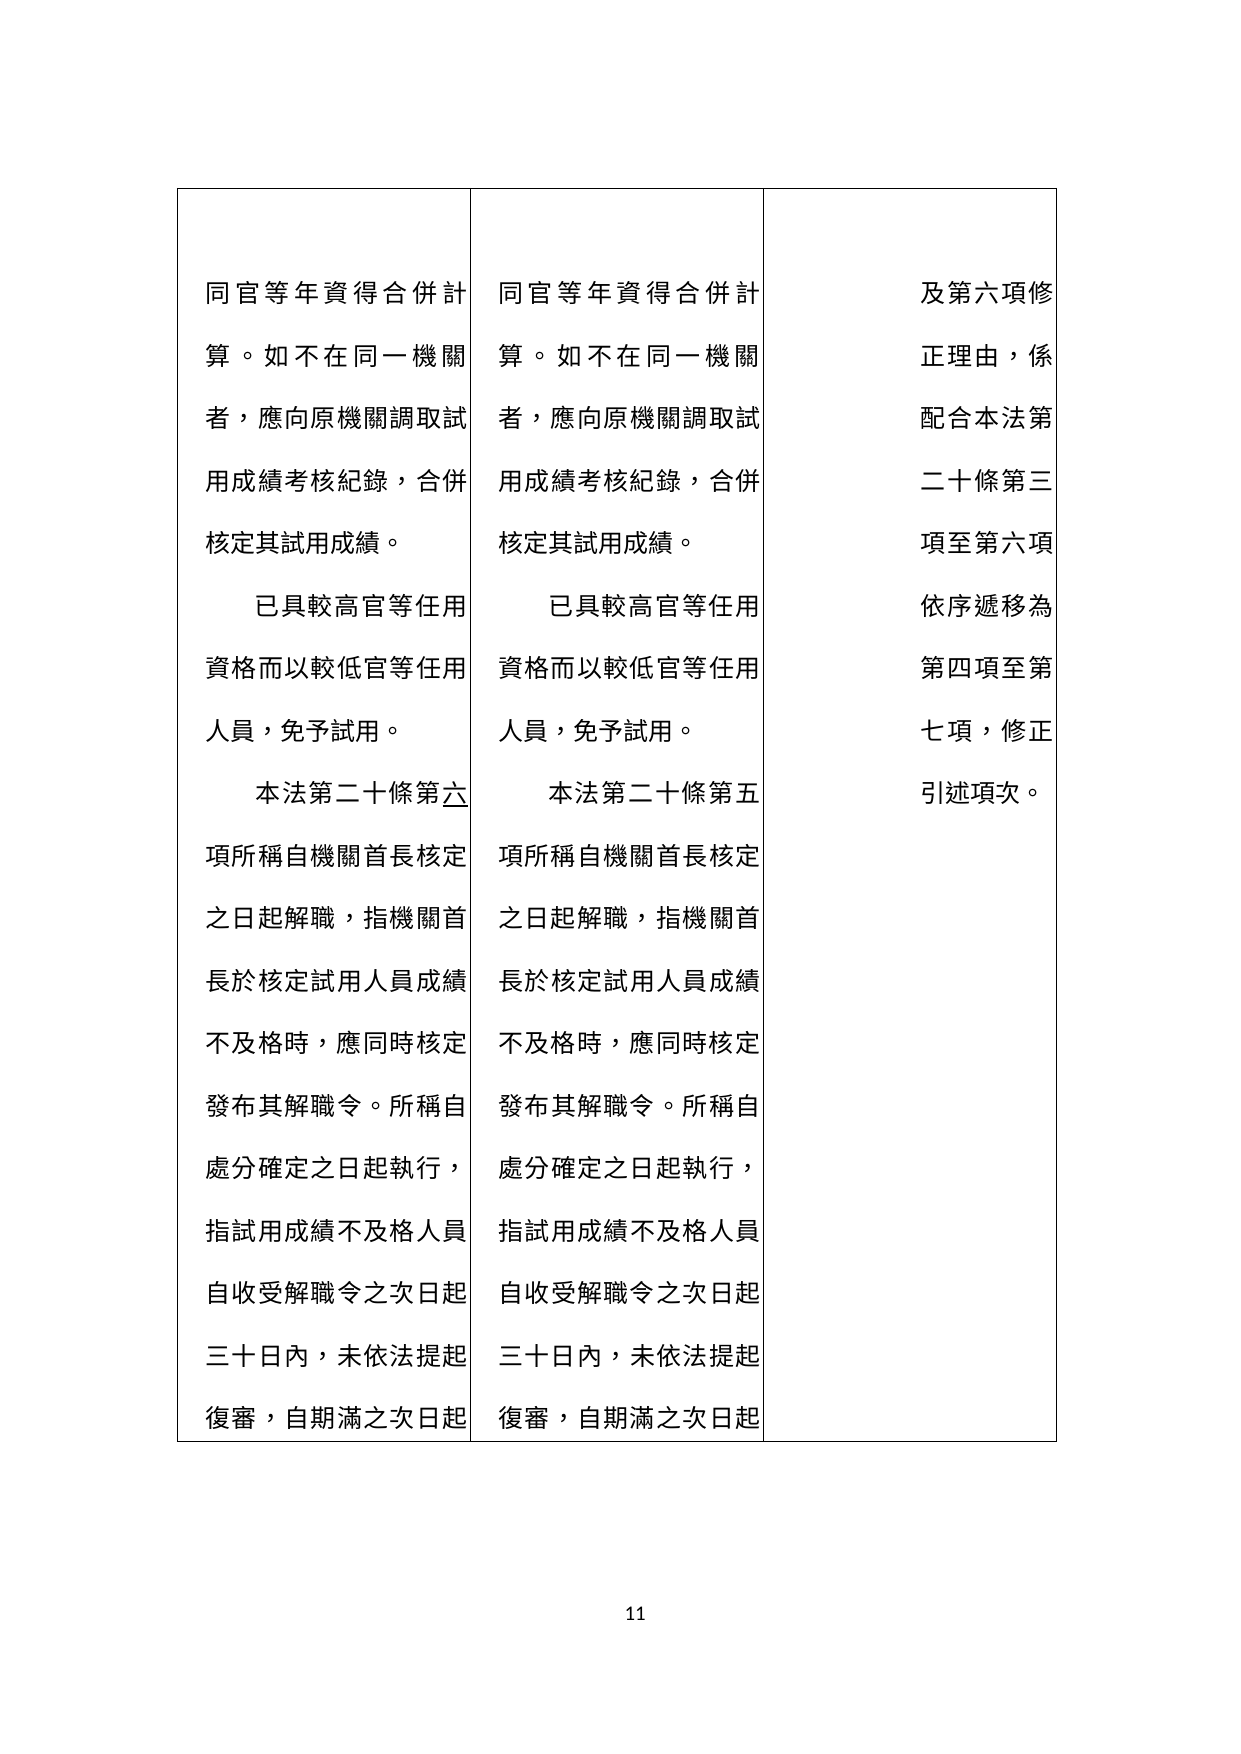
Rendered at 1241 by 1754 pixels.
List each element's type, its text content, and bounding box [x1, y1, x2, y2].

table_cell 同官等年資得合併計算。如不在同一機關者，應向原機關調取試用成績考核紀錄，合併核定其試用成績。 已具較高官等任用資格而以較低官等任用人員，免予試用。 本法第二十條第五項所稱自機關首長核定之日起解職，指機關首長於核定試用人員成績不及格時，應同時核定發布其解職令。所稱自處分確定之日起執行，指試用成績不及格人員自收受解職令之次日起三十日內，未依法提起復審，自期滿之次日起 [471, 189, 763, 1441]
table_cell 本條修正第一項、第二項、第三項及第六項。 第一項修正理由，本法第二十條第二項第五款所增訂「其他不適任情形有具體事實」之試用成績不及格情事，應於試用期滿時，就試用期間表現，按本法第二十條第三項所定工作表現、忠誠守法、品行態度、發展潛能、體能狀況等項目，整體綜合考核，爰併予納入第一項後段規定。 第二項、第三項及第六項修正理由，係配合本法第二十條第三項至第六項依序遞移為第四項至第七項，修正引述項次。 [764, 189, 1056, 1441]
table_cell 同官等年資得合併計算。如不在同一機關者，應向原機關調取試用成績考核紀錄，合併核定其試用成績。 已具較高官等任用資格而以較低官等任用人員，免予試用。 本法第二十條第六項所稱自機關首長核定之日起解職，指機關首長於核定試用人員成績不及格時，應同時核定發布其解職令。所稱自處分確定之日起執行，指試用成績不及格人員自收受解職令之次日起三十日內，未依法提起復審，自期滿之次日起 [178, 189, 470, 1441]
